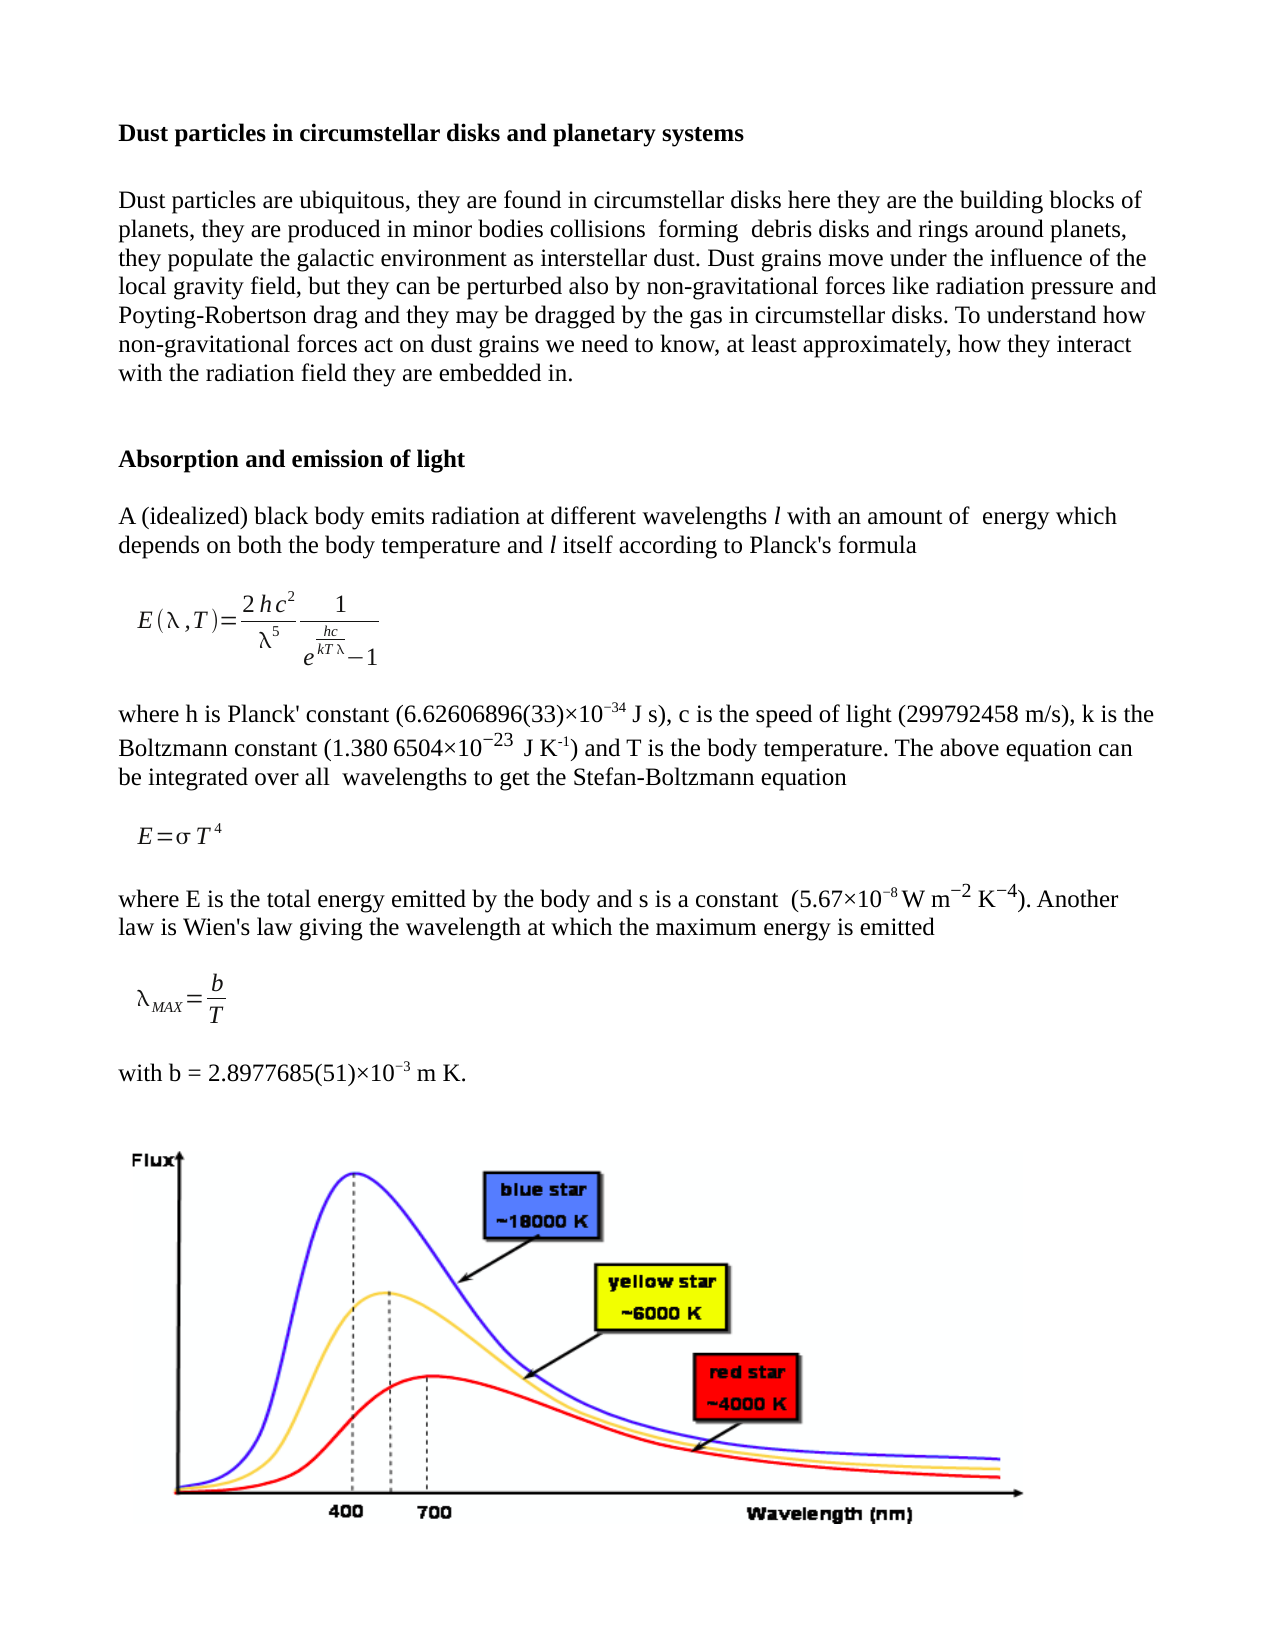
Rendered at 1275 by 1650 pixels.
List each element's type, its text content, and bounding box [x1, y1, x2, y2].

text Dust particles in circumstellar disks and planetary systems [118, 118, 1157, 147]
text with b = 2.8977685(51)×10−3 m K. [118, 1058, 1157, 1086]
text where h is Planck' constant (6.62606896(33)×10−34 J s), c is the speed of light (299792458 m/s), k is the Boltzmann constant (1.380 6504×10−23 J K-1) and T is the body temperature. The above equation can be integrated over all wavelengths to get the Stefan-Boltzmann equation [118, 699, 1157, 790]
text A (idealized) black body emits radiation at different wavelengths l with an amount of energy which depends on both the body temperature and l itself according to Planck's formula [118, 501, 1157, 559]
text where E is the total energy emitted by the body and s is a constant (5.67×10−8 W m−2 K−4). Another law is Wien's law giving the wavelength at which the maximum energy is emitted [118, 879, 1157, 941]
text Absorption and emission of light [118, 444, 1157, 473]
picture [132, 1151, 1024, 1524]
text Dust particles are ubiquitous, they are found in circumstellar disks here they are the building blocks of planets, they are produced in minor bodies collisions forming debris disks and rings around planets, they populate the galactic environment as interstellar dust. Dust grains move under the influence of the local gravity field, but they can be perturbed also by non-gravitational forces like radiation pressure and Poyting-Robertson drag and they may be dragged by the gas in circumstellar disks. To understand how non-gravitational forces act on dust grains we need to know, at least approximately, how they interact with the radiation field they are embedded in. [118, 185, 1157, 386]
